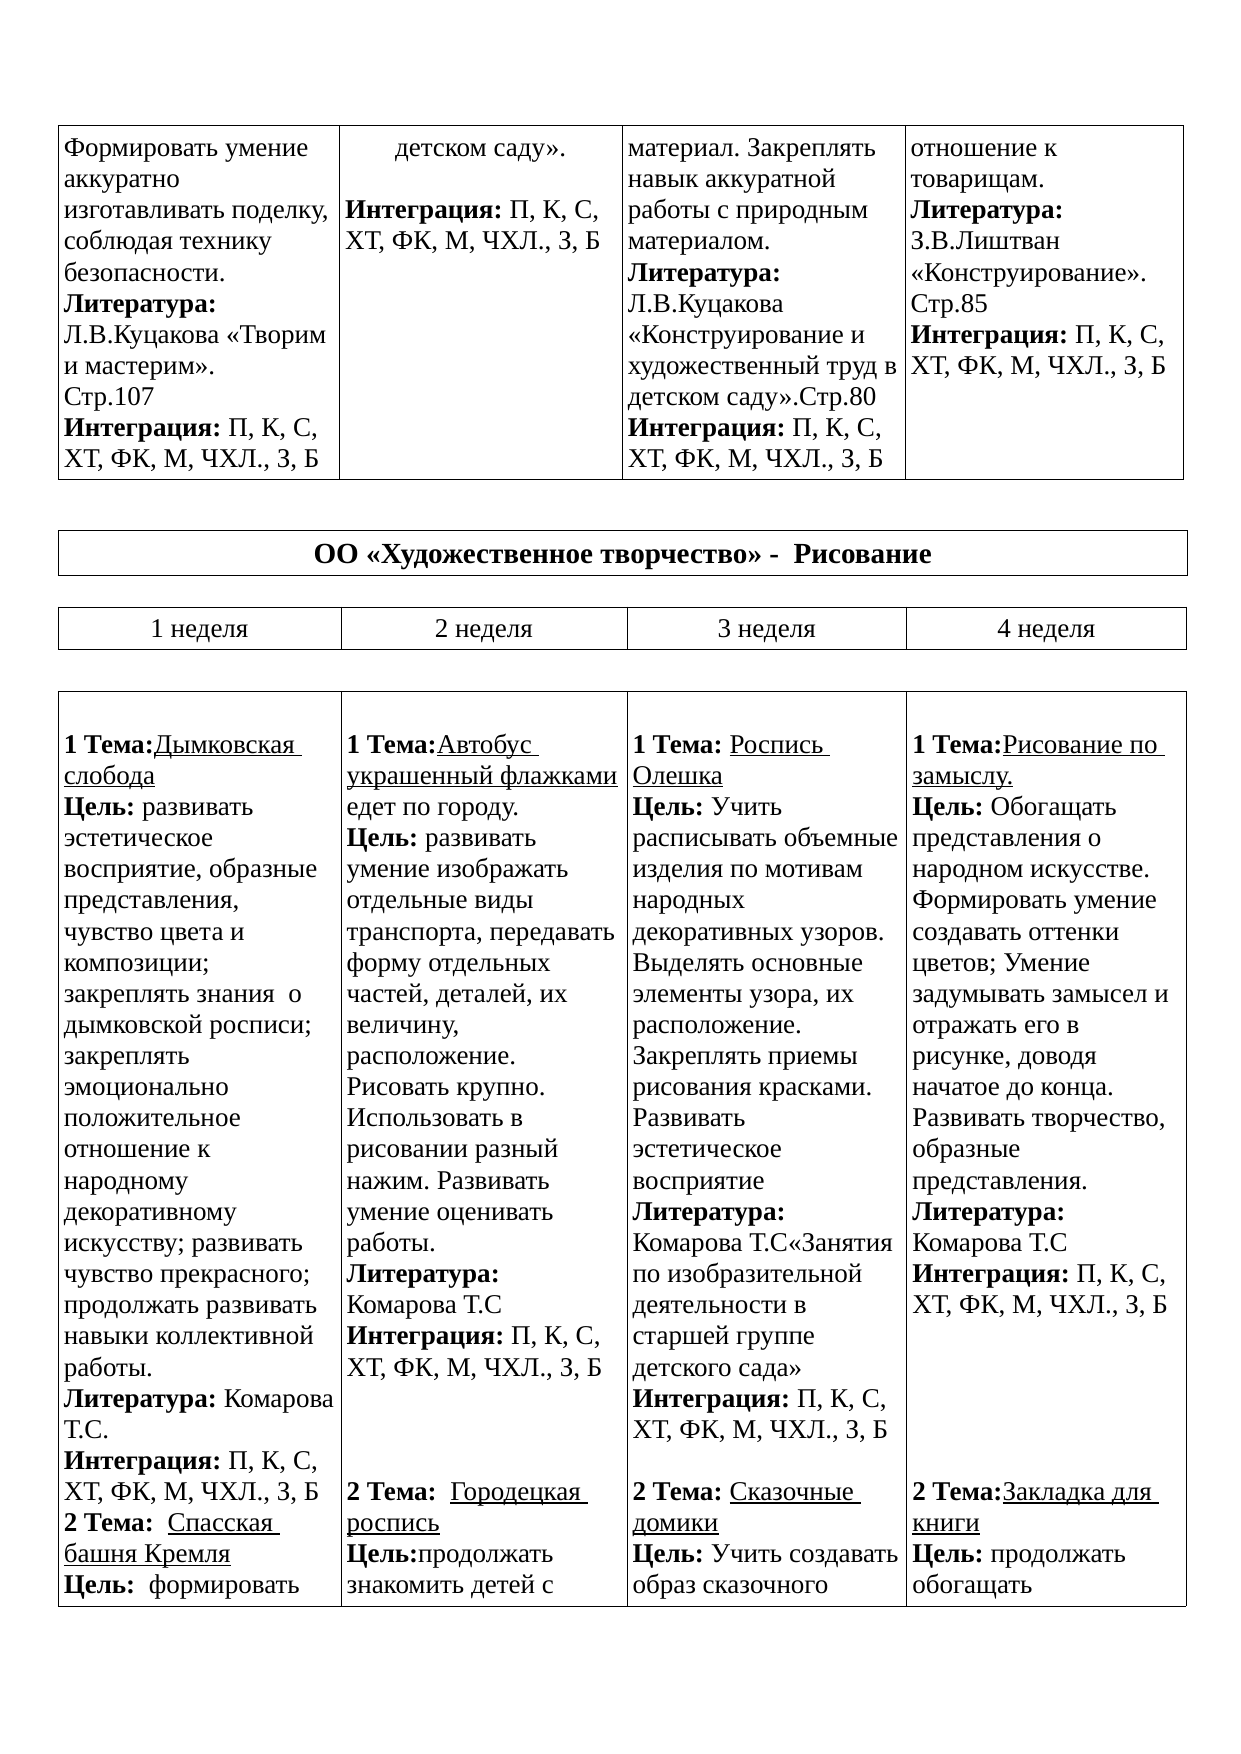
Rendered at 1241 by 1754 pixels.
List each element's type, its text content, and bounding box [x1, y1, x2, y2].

table_header ОО «Художественное творчество» - Рисование [59, 531, 1187, 575]
table_header 2 неделя [342, 608, 627, 649]
table_header 3 неделя [628, 608, 906, 649]
table_header 1 Тема:Дымковская слобода Цель: развивать эстетическое восприятие, образные представления, чувство цвета и композиции; закреплять знания о дымковской росписи; закреплять эмоционально положительное отношение к народному декоративному искусству; развивать чувство прекрасного; продолжать развивать навыки коллективной работы. Литература: Комарова Т.С. Интеграция: П, К, С, ХТ, ФК, М, ЧХЛ., З, Б 2 Тема: Спасская башня Кремля Цель: формировать [59, 692, 341, 1606]
table_header отношение к товарищам. Литература: З.В.Лиштван «Конструирование». Стр.85 Интеграция: П, К, С, ХТ, ФК, М, ЧХЛ., З, Б [906, 126, 1183, 479]
table_header 1 Тема:Рисование по замыслу. Цель: Обогащать представления о народном искусстве. Формировать умение создавать оттенки цветов; Умение задумывать замысел и отражать его в рисунке, доводя начатое до конца. Развивать творчество, образные представления. Литература: Комарова Т.С Интеграция: П, К, С, ХТ, ФК, М, ЧХЛ., З, Б 2 Тема:Закладка для книги Цель: продолжать обогащать [907, 692, 1186, 1606]
table_header 1 Тема: Роспись Олешка Цель: Учить расписывать объемные изделия по мотивам народных декоративных узоров. Выделять основные элементы узора, их расположение. Закреплять приемы рисования красками. Развивать эстетическое восприятие Литература: Комарова Т.С«Занятия по изобразительной деятельности в старшей группе детского сада» Интеграция: П, К, С, ХТ, ФК, М, ЧХЛ., З, Б 2 Тема: Сказочные домики Цель: Учить создавать образ сказочного [628, 692, 906, 1606]
table_header материал. Закреплять навык аккуратной работы с природным материалом. Литература: Л.В.Куцакова «Конструирование и художественный труд в детском саду».Стр.80 Интеграция: П, К, С, ХТ, ФК, М, ЧХЛ., З, Б [623, 126, 905, 479]
table_header Формировать умение аккуратно изготавливать поделку, соблюдая технику безопасности. Литература: Л.В.Куцакова «Творим и мастерим». Стр.107 Интеграция: П, К, С, ХТ, ФК, М, ЧХЛ., З, Б [59, 126, 339, 479]
table_header детском саду». Интеграция: П, К, С, ХТ, ФК, М, ЧХЛ., З, Б [340, 126, 622, 479]
table_header 1 Тема:Автобус украшенный флажками едет по городу. Цель: развивать умение изображать отдельные виды транспорта, передавать форму отдельных частей, деталей, их величину, расположение. Рисовать крупно. Использовать в рисовании разный нажим. Развивать умение оценивать работы. Литература: Комарова Т.С Интеграция: П, К, С, ХТ, ФК, М, ЧХЛ., З, Б 2 Тема: Городецкая роспись Цель:продолжать знакомить детей с [342, 692, 627, 1606]
table_header 1 неделя [59, 608, 341, 649]
table_header 4 неделя [907, 608, 1186, 649]
